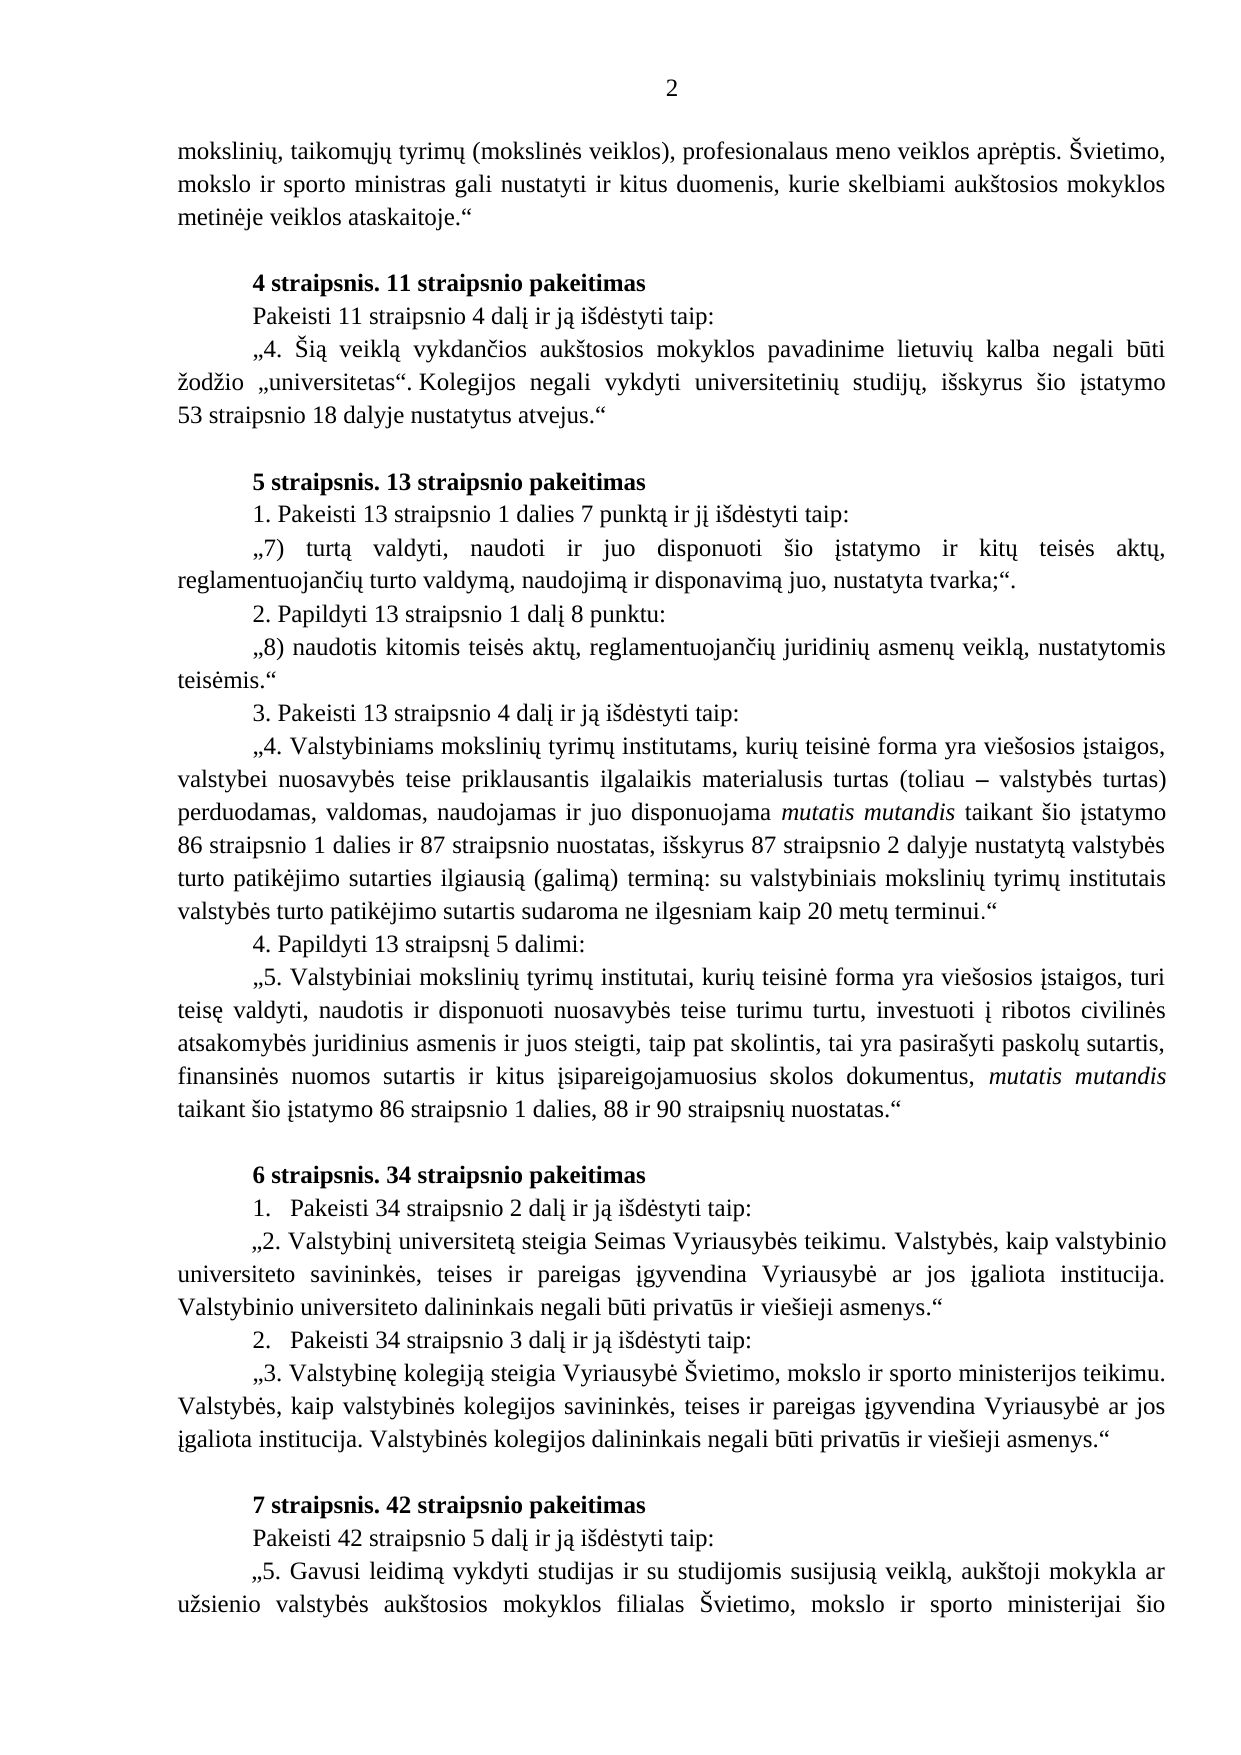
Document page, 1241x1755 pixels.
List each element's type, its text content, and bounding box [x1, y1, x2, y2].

text 2. Pakeisti 34 straipsnio 3 dalį ir ją išdėstyti taip: [252, 1325, 1167, 1354]
text „7) turtą valdyti, naudoti ir juo disponuoti šio įstatymo ir kitų teisės aktų, reglamentuojančių turto valdymą, naudojimą ir disponavimą juo, nustatyta tvarka;“. [177, 533, 1167, 594]
text „4. Valstybiniams mokslinių tyrimų institutams, kurių teisinė forma yra viešosios įstaigos, valstybei nuosavybės teise priklausantis ilgalaikis materialusis turtas (toliau – valstybės turtas) perduodamas, valdomas, naudojamas ir juo disponuojama mutatis mutandis taikant šio įstatymo 86 straipsnio 1 dalies ir 87 straipsnio nuostatas, išskyrus 87 straipsnio 2 dalyje nustatytą valstybės turto patikėjimo sutarties ilgiausią (galimą) terminą: su valstybiniais mokslinių tyrimų institutais valstybės turto patikėjimo sutartis sudaroma ne ilgesniam kaip 20 metų terminui.“ [177, 731, 1167, 924]
text 6 straipsnis. 34 straipsnio pakeitimas [177, 1160, 1167, 1189]
text „5. Valstybiniai mokslinių tyrimų institutai, kurių teisinė forma yra viešosios įstaigos, turi teisę valdyti, naudotis ir disponuoti nuosavybės teise turimu turtu, investuoti į ribotos civilinės atsakomybės juridinius asmenis ir juos steigti, taip pat skolintis, tai yra pasirašyti paskolų sutartis, finansinės nuomos sutartis ir kitus įsipareigojamuosius skolos dokumentus, mutatis mutandis taikant šio įstatymo 86 straipsnio 1 dalies, 88 ir 90 straipsnių nuostatas.“ [177, 962, 1167, 1123]
text Pakeisti 42 straipsnio 5 dalį ir ją išdėstyti taip: [177, 1523, 1167, 1552]
text „8) naudotis kitomis teisės aktų, reglamentuojančių juridinių asmenų veiklą, nustatytomis teisėmis.“ [177, 632, 1167, 693]
text 3. Pakeisti 13 straipsnio 4 dalį ir ją išdėstyti taip: [177, 698, 1167, 726]
text „2. Valstybinį universitetą steigia Seimas Vyriausybės teikimu. Valstybės, kaip valstybinio universiteto savininkės, teises ir pareigas įgyvendina Vyriausybė ar jos įgaliota institucija. Valstybinio universiteto dalininkais negali būti privatūs ir viešieji asmenys.“ [177, 1226, 1167, 1321]
text 1. Pakeisti 13 straipsnio 1 dalies 7 punktą ir jį išdėstyti taip: [177, 499, 1167, 528]
text „4. Šią veiklą vykdančios aukštosios mokyklos pavadinime lietuvių kalba negali būti žodžio „universitetas“. Kolegijos negali vykdyti universitetinių studijų, išskyrus šio įstatymo 53 straipsnio 18 dalyje nustatytus atvejus.“ [177, 334, 1167, 429]
text 7 straipsnis. 42 straipsnio pakeitimas [177, 1490, 1167, 1519]
text 4 straipsnis. 11 straipsnio pakeitimas [177, 268, 1167, 297]
text 1. Pakeisti 34 straipsnio 2 dalį ir ją išdėstyti taip: [252, 1193, 1167, 1222]
text 5 straipsnis. 13 straipsnio pakeitimas [177, 467, 1167, 495]
text 2. Papildyti 13 straipsnio 1 dalį 8 punktu: [177, 599, 1167, 627]
text „3. Valstybinę kolegiją steigia Vyriausybė Švietimo, mokslo ir sporto ministerijos teikimu. Valstybės, kaip valstybinės kolegijos savininkės, teises ir pareigas įgyvendina Vyriausybė ar jos įgaliota institucija. Valstybinės kolegijos dalininkais negali būti privatūs ir viešieji asmenys.“ [177, 1358, 1167, 1453]
text „5. Gavusi leidimą vykdyti studijas ir su studijomis susijusią veiklą, aukštoji mokykla ar užsienio valstybės aukštosios mokyklos filialas Švietimo, mokslo ir sporto ministerijai šio [177, 1556, 1167, 1618]
text mokslinių, taikomųjų tyrimų (mokslinės veiklos), profesionalaus meno veiklos aprėptis. Švietimo, mokslo ir sporto ministras gali nustatyti ir kitus duomenis, kurie skelbiami aukštosios mokyklos metinėje veiklos ataskaitoje.“ [177, 136, 1167, 231]
text Pakeisti 11 straipsnio 4 dalį ir ją išdėstyti taip: [177, 301, 1167, 330]
text 4. Papildyti 13 straipsnį 5 dalimi: [177, 929, 1167, 958]
